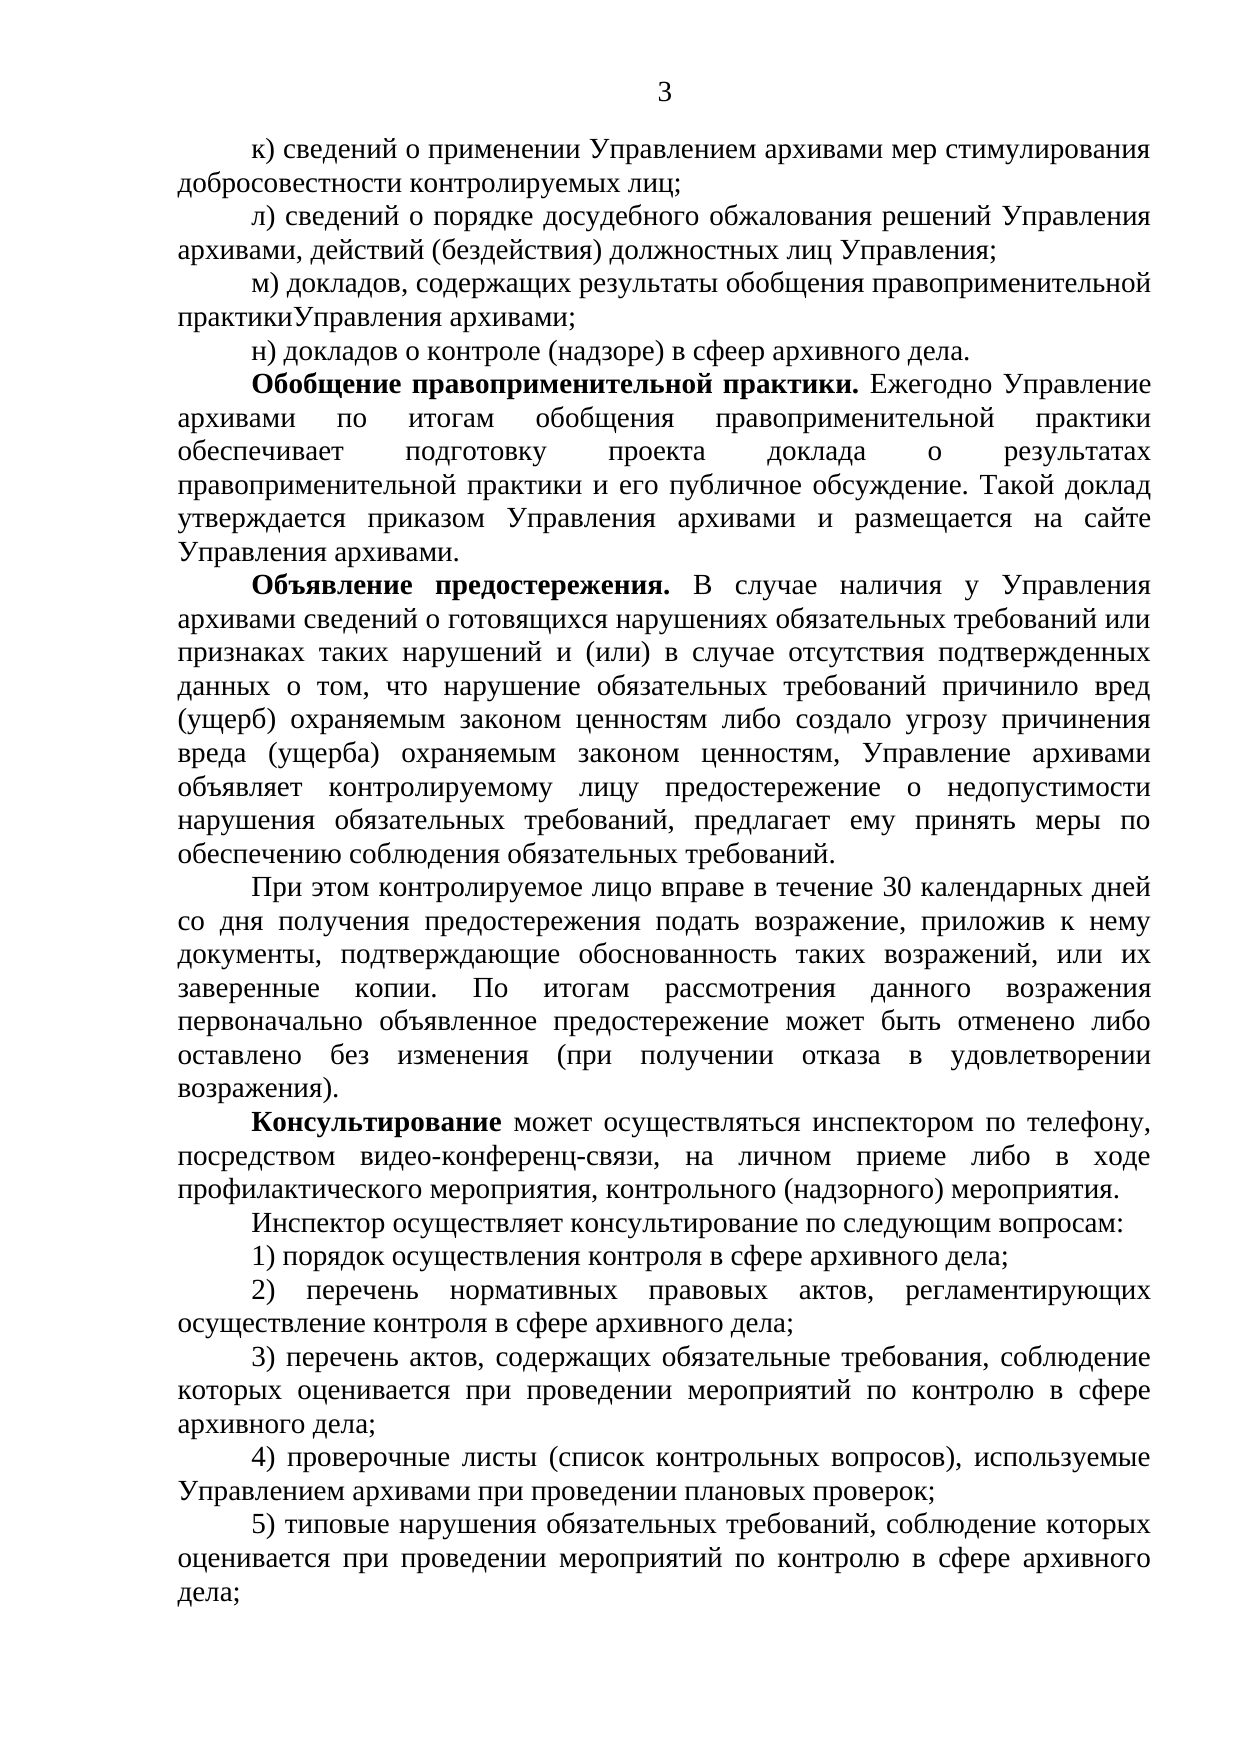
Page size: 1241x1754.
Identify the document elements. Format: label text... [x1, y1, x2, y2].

text 1) порядок осуществления контроля в сфере архивного дела; [177, 1238, 1152, 1272]
text Обобщение правоприменительной практики. Ежегодно Управление архивами по итогам обобщения правоприменительной практики обеспечивает подготовку проекта доклада о результатах правоприменительной практики и его публичное обсуждение. Такой доклад утверждается приказом Управления архивами и размещается на сайте Управления архивами. [177, 366, 1152, 567]
text к) сведений о применении Управлением архивами мер стимулирования добросовестности контролируемых лиц; [177, 131, 1152, 198]
text 4) проверочные листы (список контрольных вопросов), используемые Управлением архивами при проведении плановых проверок; [177, 1439, 1152, 1507]
text При этом контролируемое лицо вправе в течение 30 календарных дней со дня получения предостережения подать возражение, приложив к нему документы, подтверждающие обоснованность таких возражений, или их заверенные копии. По итогам рассмотрения данного возражения первоначально объявленное предостережение может быть отменено либо оставлено без изменения (при получении отказа в удовлетворении возражения). [177, 869, 1152, 1104]
text 3) перечень актов, содержащих обязательные требования, соблюдение которых оценивается при проведении мероприятий по контролю в сфере архивного дела; [177, 1339, 1152, 1439]
text н) докладов о контроле (надзоре) в сфеер архивного дела. [177, 333, 1152, 366]
text Инспектор осуществляет консультирование по следующим вопросам: [177, 1205, 1152, 1238]
text Консультирование может осуществляться инспектором по телефону, посредством видео-конференц-связи, на личном приеме либо в ходе профилактического мероприятия, контрольного (надзорного) мероприятия. [177, 1104, 1152, 1205]
text 2) перечень нормативных правовых актов, регламентирующих осуществление контроля в сфере архивного дела; [177, 1272, 1152, 1339]
text 5) типовые нарушения обязательных требований, соблюдение которых оценивается при проведении мероприятий по контролю в сфере архивного дела; [177, 1507, 1152, 1607]
text Объявление предостережения. В случае наличия у Управления архивами сведений о готовящихся нарушениях обязательных требований или признаках таких нарушений и (или) в случае отсутствия подтвержденных данных о том, что нарушение обязательных требований причинило вред (ущерб) охраняемым законом ценностям либо создало угрозу причинения вреда (ущерба) охраняемым законом ценностям, Управление архивами объявляет контролируемому лицу предостережение о недопустимости нарушения обязательных требований, предлагает ему принять меры по обеспечению соблюдения обязательных требований. [177, 567, 1152, 869]
text л) сведений о порядке досудебного обжалования решений Управления архивами, действий (бездействия) должностных лиц Управления; [177, 198, 1152, 266]
text м) докладов, содержащих результаты обобщения правоприменительной практикиУправления архивами; [177, 266, 1152, 333]
